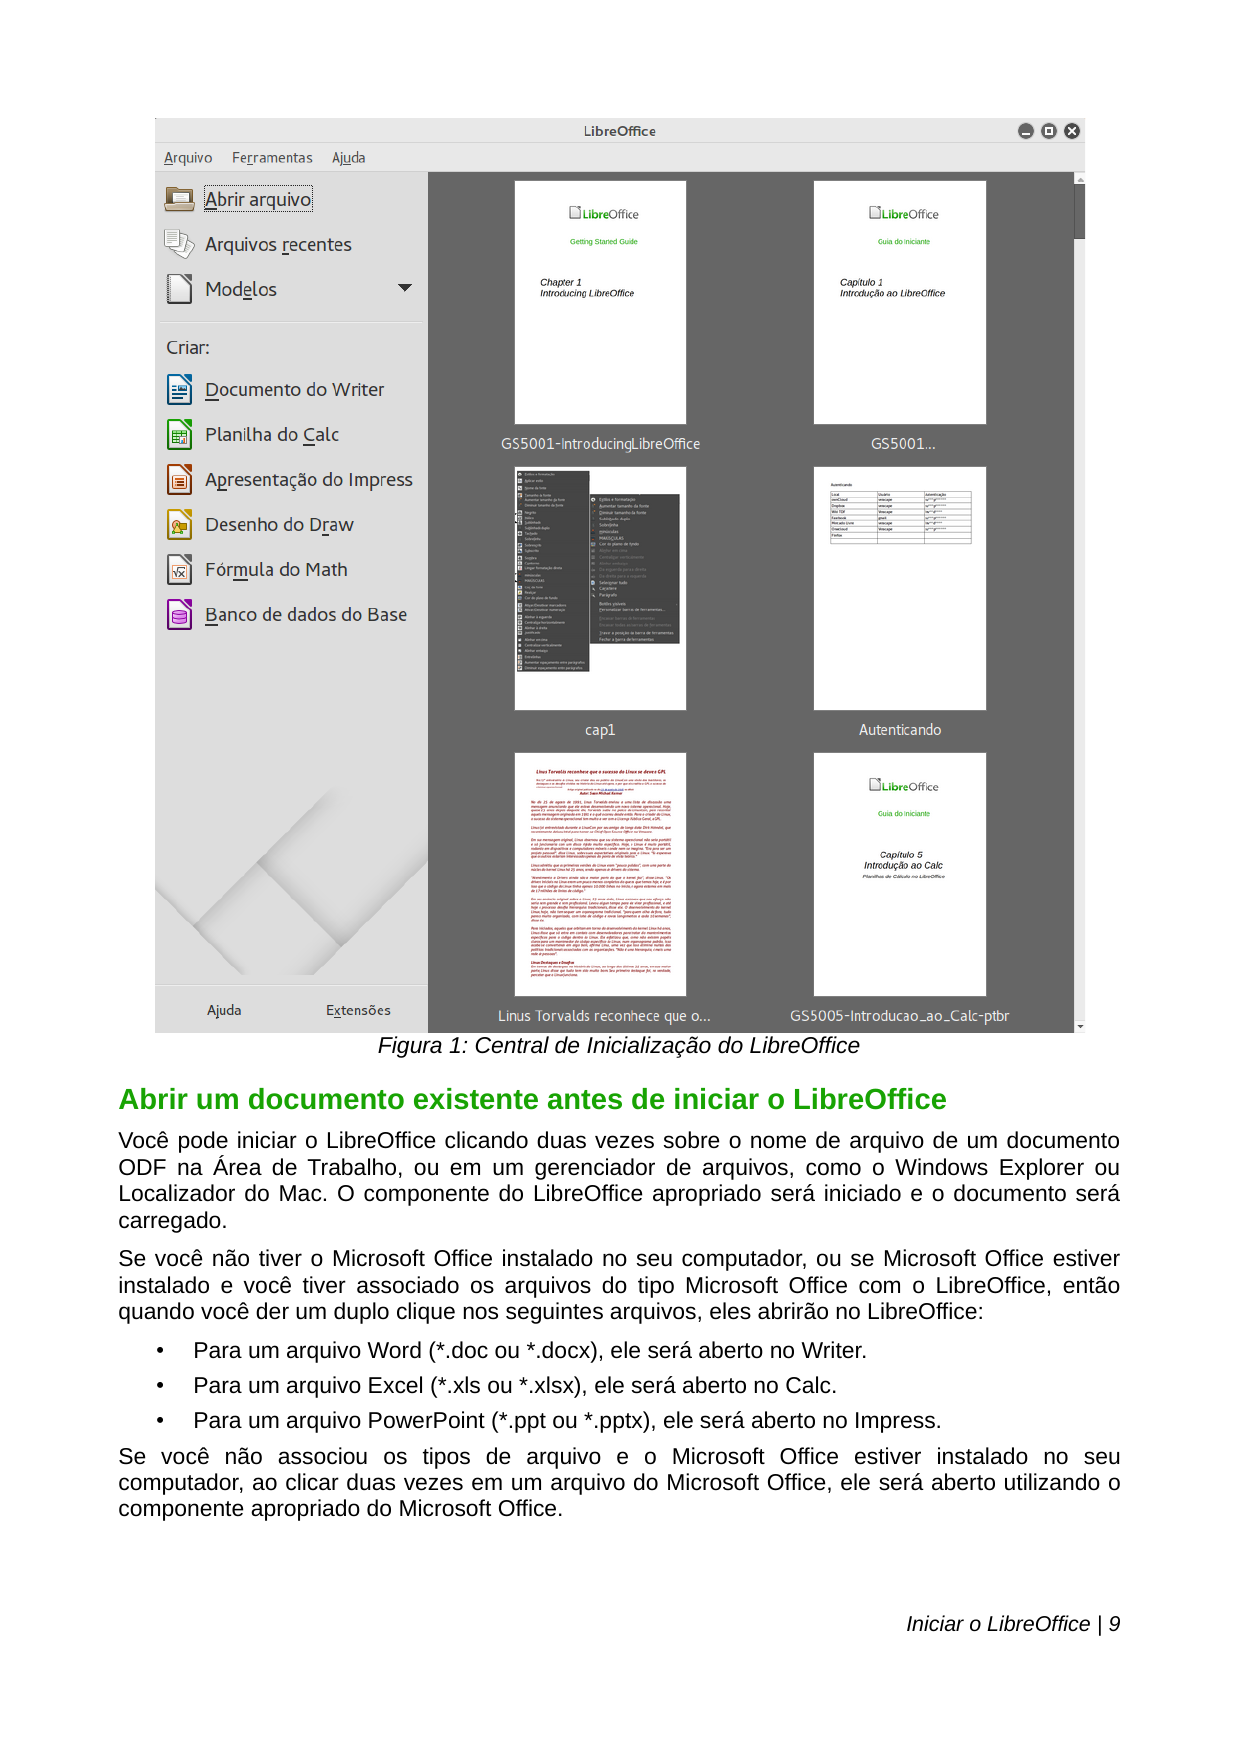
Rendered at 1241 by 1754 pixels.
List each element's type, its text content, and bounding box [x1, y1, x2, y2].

text Você pode iniciar o LibreOffice clicando duas vezes sobre o nome de arquivo de um documento ODF na Área de Trabalho, ou em um gerenciador de arquivos, como o Windows Explorer ou Localizador do Mac. O componente do LibreOffice apropriado será iniciado e o documento será carregado. [118, 1127, 1122, 1233]
text Figura 1: Central de Inicialização do LibreOffice [155, 1033, 1085, 1058]
list Para um arquivo Excel (*.xls ou *.xlsx), ele será aberto no Calc. [156, 1372, 1122, 1398]
picture [155, 118, 1086, 1033]
list Para um arquivo PowerPoint (*.ppt ou *.pptx), ele será aberto no Impress. [156, 1407, 1122, 1434]
list Para um arquivo Word (*.doc ou *.docx), ele será aberto no Writer. [156, 1337, 1122, 1363]
subtitle Abrir um documento existente antes de iniciar o LibreOffice [118, 1082, 1122, 1116]
text Se você não tiver o Microsoft Office instalado no seu computador, ou se Microsoft Office estiver instalado e você tiver associado os arquivos do tipo Microsoft Office com o LibreOffice, então quando você der um duplo clique nos seguintes arquivos, eles abrirão no LibreOffice: [118, 1245, 1122, 1324]
text Se você não associou os tipos de arquivo e o Microsoft Office estiver instalado no seu computador, ao clicar duas vezes em um arquivo do Microsoft Office, ele será aberto utilizando o componente apropriado do Microsoft Office. [118, 1443, 1122, 1522]
